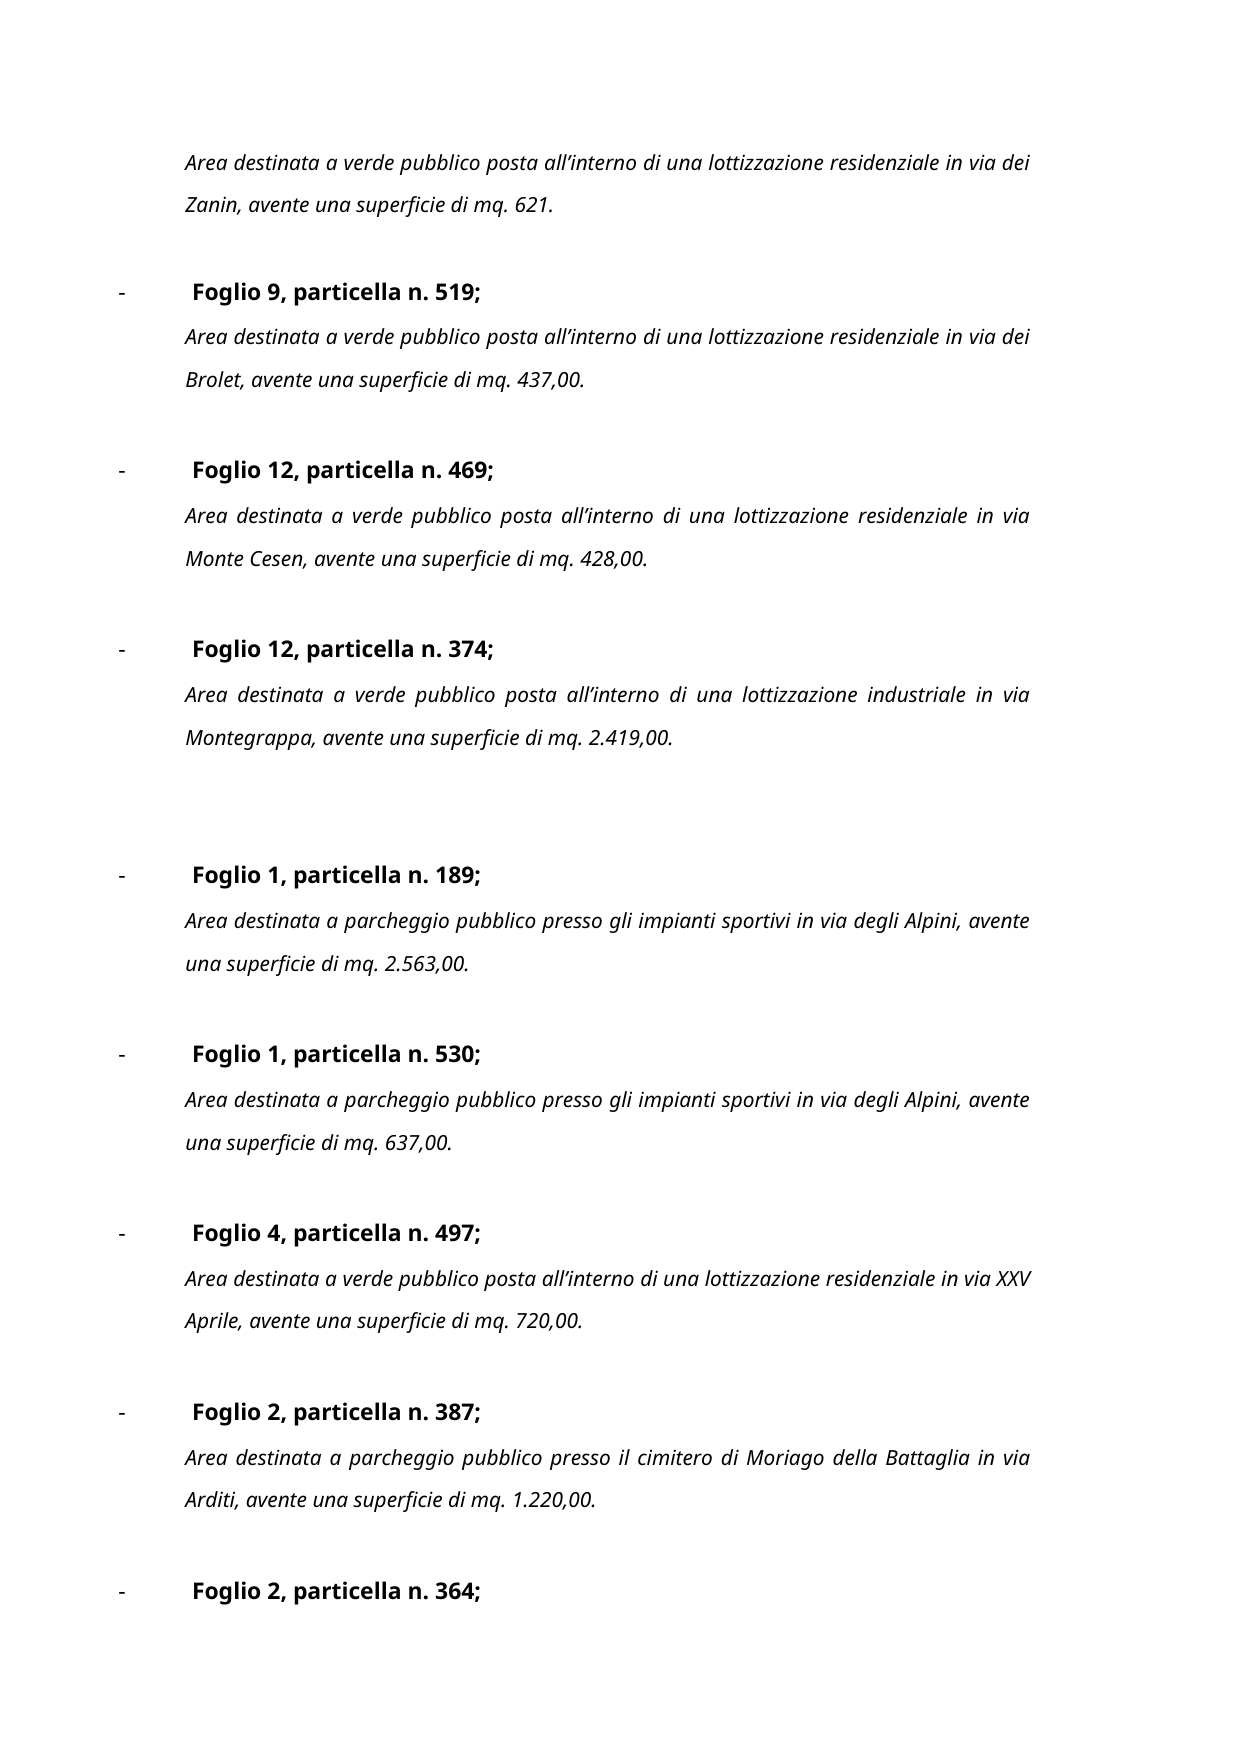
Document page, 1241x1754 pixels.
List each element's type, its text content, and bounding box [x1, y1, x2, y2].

list Foglio 4, particella n. 497; [118, 1217, 1033, 1248]
text Area destinata a parcheggio pubblico presso il cimitero di Moriago della Battaglia in via Arditi, avente una superficie di mq. 1.220,00. [185, 1443, 1033, 1514]
text Area destinata a verde pubblico posta all’interno di una lottizzazione industriale in via Montegrappa, avente una superficie di mq. 2.419,00. [185, 680, 1033, 751]
list Foglio 1, particella n. 189; [118, 859, 1033, 890]
text Area destinata a verde pubblico posta all’interno di una lottizzazione residenziale in via dei Zanin, avente una superficie di mq. 621. [185, 148, 1033, 219]
list Foglio 2, particella n. 387; [118, 1396, 1033, 1427]
list Foglio 9, particella n. 519; [118, 275, 1033, 307]
list Foglio 2, particella n. 364; [118, 1575, 1033, 1606]
text Area destinata a verde pubblico posta all’interno di una lottizzazione residenziale in via Monte Cesen, avente una superficie di mq. 428,00. [185, 501, 1033, 572]
text Area destinata a verde pubblico posta all’interno di una lottizzazione residenziale in via XXV Aprile, avente una superficie di mq. 720,00. [185, 1264, 1033, 1335]
text Area destinata a verde pubblico posta all’interno di una lottizzazione residenziale in via dei Brolet, avente una superficie di mq. 437,00. [185, 322, 1033, 393]
list Foglio 12, particella n. 374; [118, 633, 1033, 664]
text Area destinata a parcheggio pubblico presso gli impianti sportivi in via degli Alpini, avente una superficie di mq. 637,00. [185, 1085, 1033, 1156]
text Area destinata a parcheggio pubblico presso gli impianti sportivi in via degli Alpini, avente una superficie di mq. 2.563,00. [185, 906, 1033, 977]
list Foglio 1, particella n. 530; [118, 1038, 1033, 1069]
list Foglio 12, particella n. 469; [118, 454, 1033, 486]
